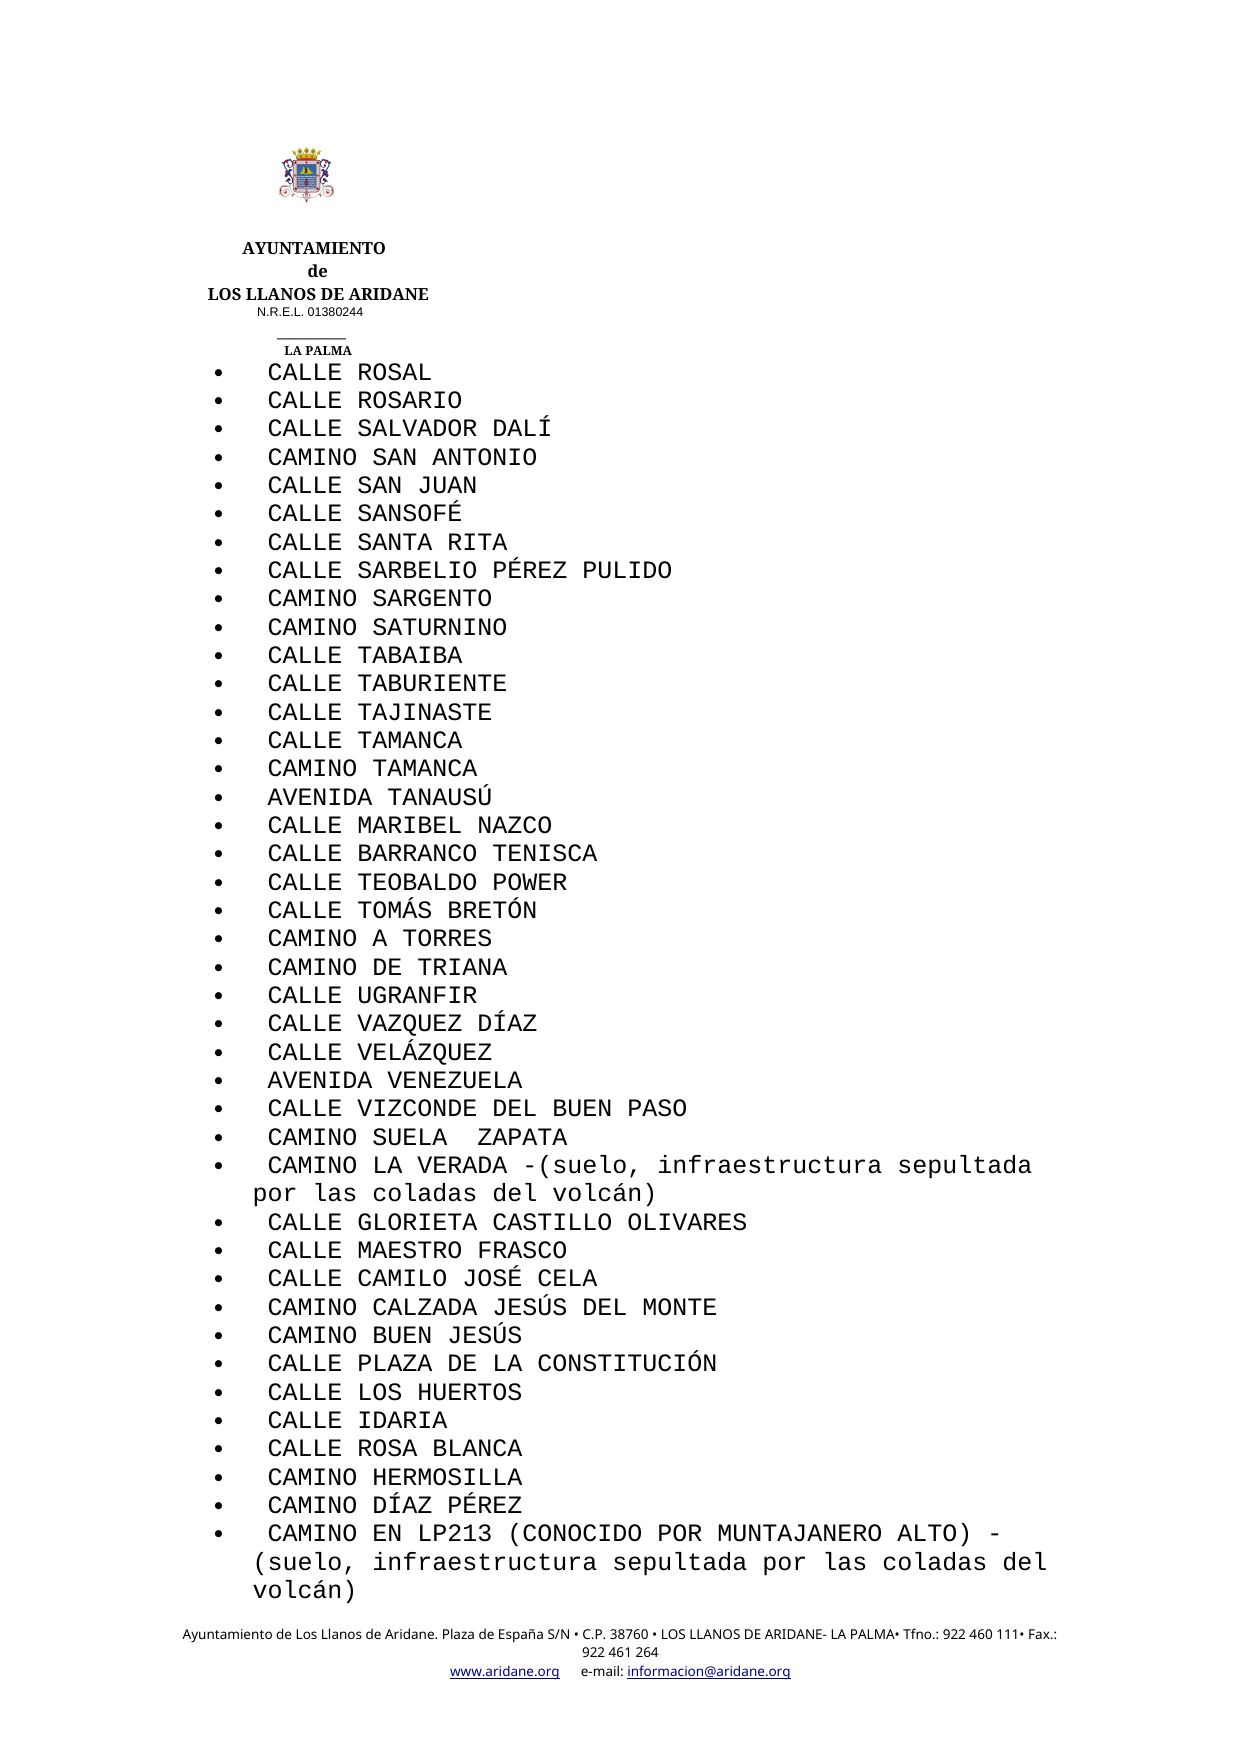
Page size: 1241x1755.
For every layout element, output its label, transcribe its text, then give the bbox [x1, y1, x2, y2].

list CALLE SANSOFÉ [215, 501, 1063, 529]
list CAMINO SAN ANTONIO [215, 444, 1063, 472]
list CALLE ROSARIO [215, 387, 1063, 416]
list CAMINO A TORRES [215, 926, 1063, 954]
list CAMINO SUELA ZAPATA [215, 1124, 1063, 1152]
list CALLE SANTA RITA [215, 529, 1063, 557]
list CAMINO CALZADA JESÚS DEL MONTE [215, 1294, 1063, 1322]
list CAMINO EN LP213 (CONOCIDO POR MUNTAJANERO ALTO) -(suelo, infraestructura sepultada por las coladas del volcán) [215, 1521, 1063, 1606]
list CAMINO TAMANCA [215, 756, 1063, 784]
list CAMINO BUEN JESÚS [215, 1322, 1063, 1351]
list CALLE GLORIETA CASTILLO OLIVARES [215, 1209, 1063, 1237]
list CALLE MAESTRO FRASCO [215, 1237, 1063, 1266]
list CALLE ROSAL [215, 359, 1063, 387]
list CALLE VELÁZQUEZ [215, 1039, 1063, 1067]
list CAMINO DE TRIANA [215, 954, 1063, 982]
list CALLE VAZQUEZ DÍAZ [215, 1011, 1063, 1039]
list CALLE ROSA BLANCA [215, 1436, 1063, 1464]
list CAMINO SATURNINO [215, 614, 1063, 642]
list CALLE TAMANCA [215, 727, 1063, 756]
list CAMINO SARGENTO [215, 586, 1063, 614]
list CALLE UGRANFIR [215, 982, 1063, 1011]
list CALLE TOMÁS BRETÓN [215, 897, 1063, 926]
list CALLE CAMILO JOSÉ CELA [215, 1266, 1063, 1294]
list CALLE TAJINASTE [215, 699, 1063, 727]
list CALLE MARIBEL NAZCO [215, 812, 1063, 841]
list AVENIDA TANAUSÚ [215, 784, 1063, 812]
list AVENIDA VENEZUELA [215, 1067, 1063, 1096]
list CALLE TEOBALDO POWER [215, 869, 1063, 897]
list CALLE SARBELIO PÉREZ PULIDO [215, 557, 1063, 586]
list CALLE SAN JUAN [215, 472, 1063, 501]
list CALLE VIZCONDE DEL BUEN PASO [215, 1096, 1063, 1124]
list CALLE SALVADOR DALÍ [215, 416, 1063, 444]
list CAMINO DÍAZ PÉREZ [215, 1492, 1063, 1521]
list CAMINO LA VERADA -(suelo, infraestructura sepultada por las coladas del volcán) [215, 1152, 1063, 1209]
list CALLE TABAIBA [215, 642, 1063, 671]
list CALLE PLAZA DE LA CONSTITUCIÓN [215, 1351, 1063, 1379]
list CALLE BARRANCO TENISCA [215, 841, 1063, 869]
list CALLE TABURIENTE [215, 671, 1063, 699]
list CAMINO HERMOSILLA [215, 1464, 1063, 1492]
list CALLE IDARIA [215, 1407, 1063, 1436]
list CALLE LOS HUERTOS [215, 1379, 1063, 1407]
